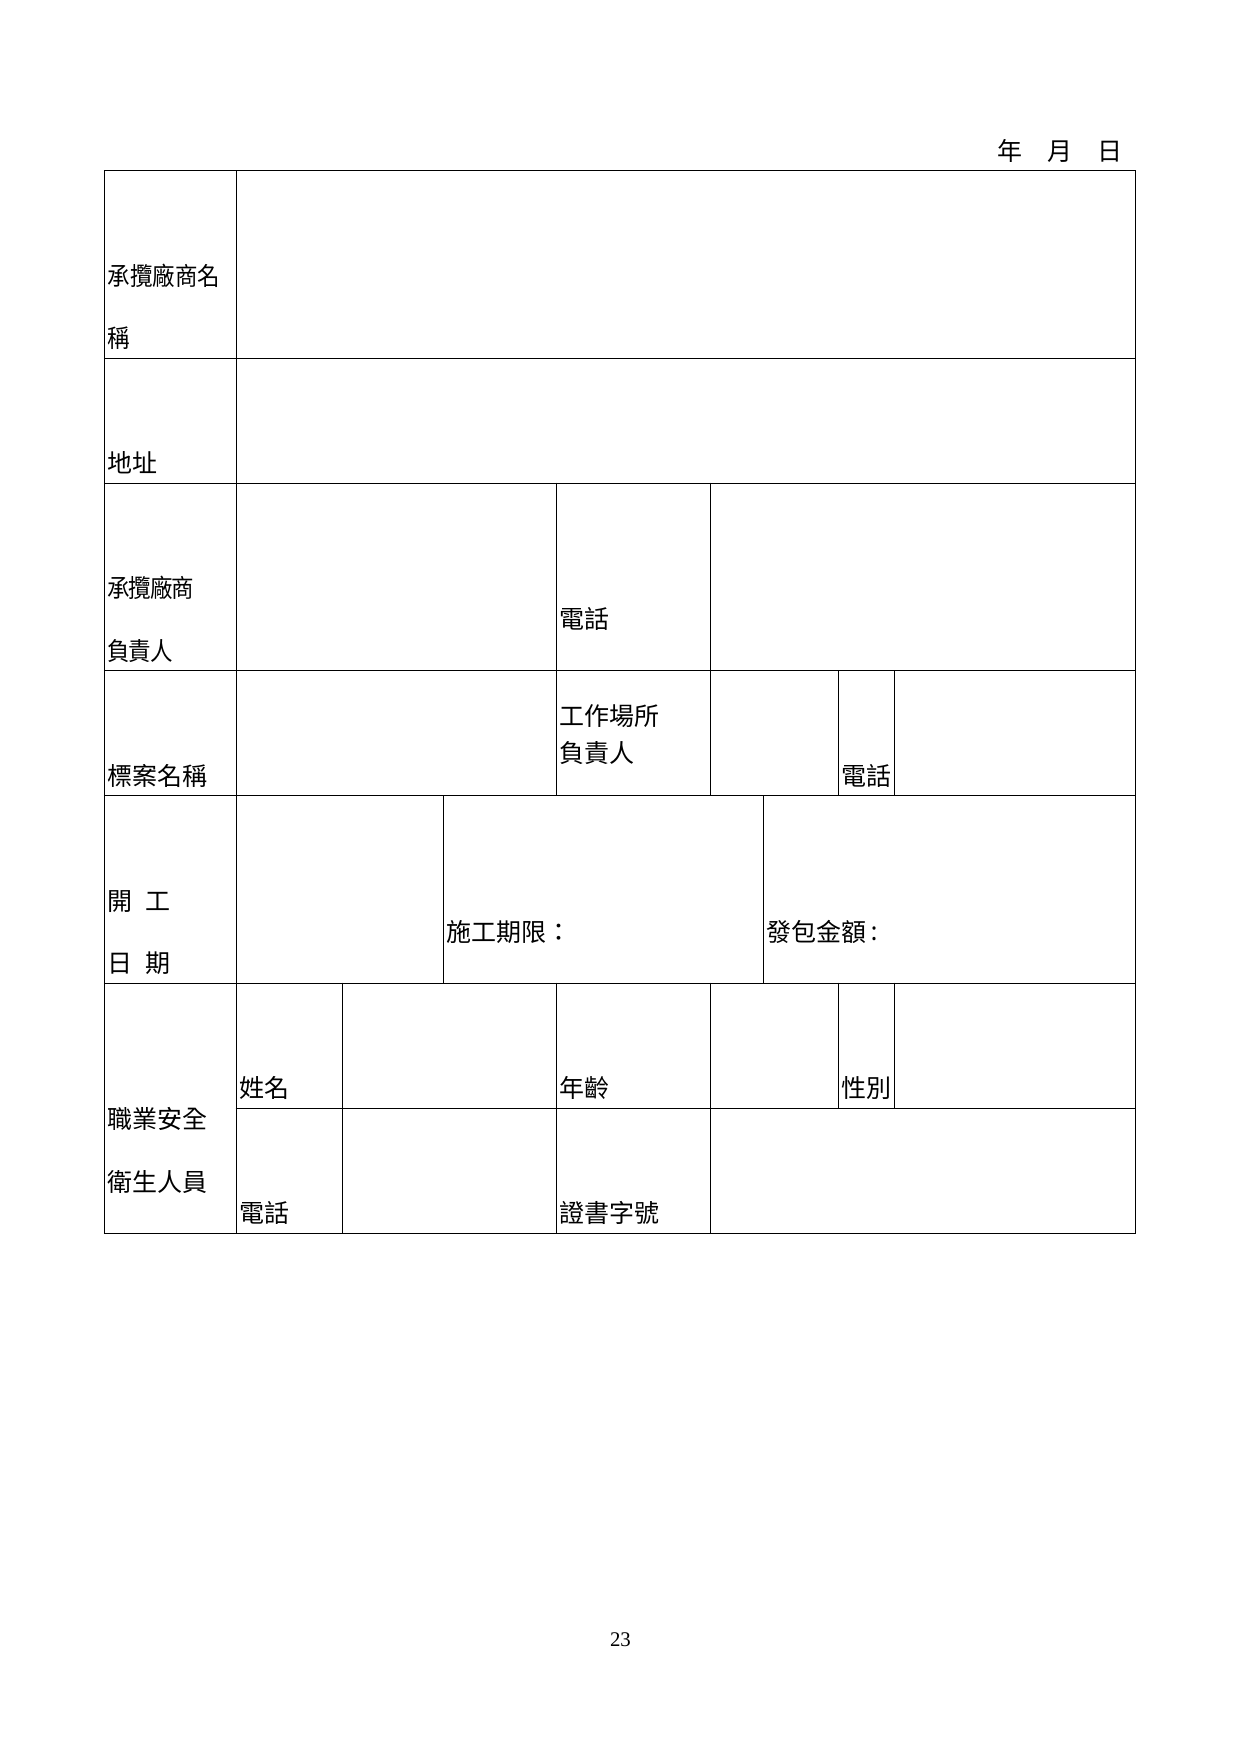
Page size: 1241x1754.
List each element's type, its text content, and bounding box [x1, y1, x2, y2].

table_cell 承攬廠商 負責人 [105, 484, 236, 670]
table_cell [711, 671, 838, 795]
text 年 月 日 [118, 108, 1122, 170]
table_cell 地址 [105, 359, 236, 483]
table_cell 姓名 [237, 984, 342, 1108]
table_cell [343, 984, 556, 1108]
table_cell 工作場所 負責人 [557, 671, 710, 795]
table_cell [343, 1109, 556, 1233]
table_cell [895, 671, 1135, 795]
table_cell 性別 [839, 984, 894, 1108]
table_cell [237, 796, 443, 983]
table_cell [711, 1109, 1135, 1233]
table_cell 年齡 [557, 984, 710, 1108]
table_cell 電話 [839, 671, 894, 795]
table_cell 開 工 日 期 [105, 796, 236, 983]
table_cell 電話 [557, 484, 710, 670]
table_cell [895, 984, 1135, 1108]
table_cell [237, 359, 1135, 483]
table_cell 標案名稱 [105, 671, 236, 795]
table_cell [711, 484, 1135, 670]
table_cell 發包金額: [764, 796, 1135, 983]
table_cell 施工期限： [444, 796, 763, 983]
table_cell [711, 984, 838, 1108]
table_header [237, 171, 1135, 358]
table_header 承攬廠商名稱 [105, 171, 236, 358]
table_cell 職業安全 衛生人員 [105, 984, 236, 1233]
table_cell [237, 671, 556, 795]
table_cell 證書字號 [557, 1109, 710, 1233]
table_cell 電話 [237, 1109, 342, 1233]
table_cell [237, 484, 556, 670]
